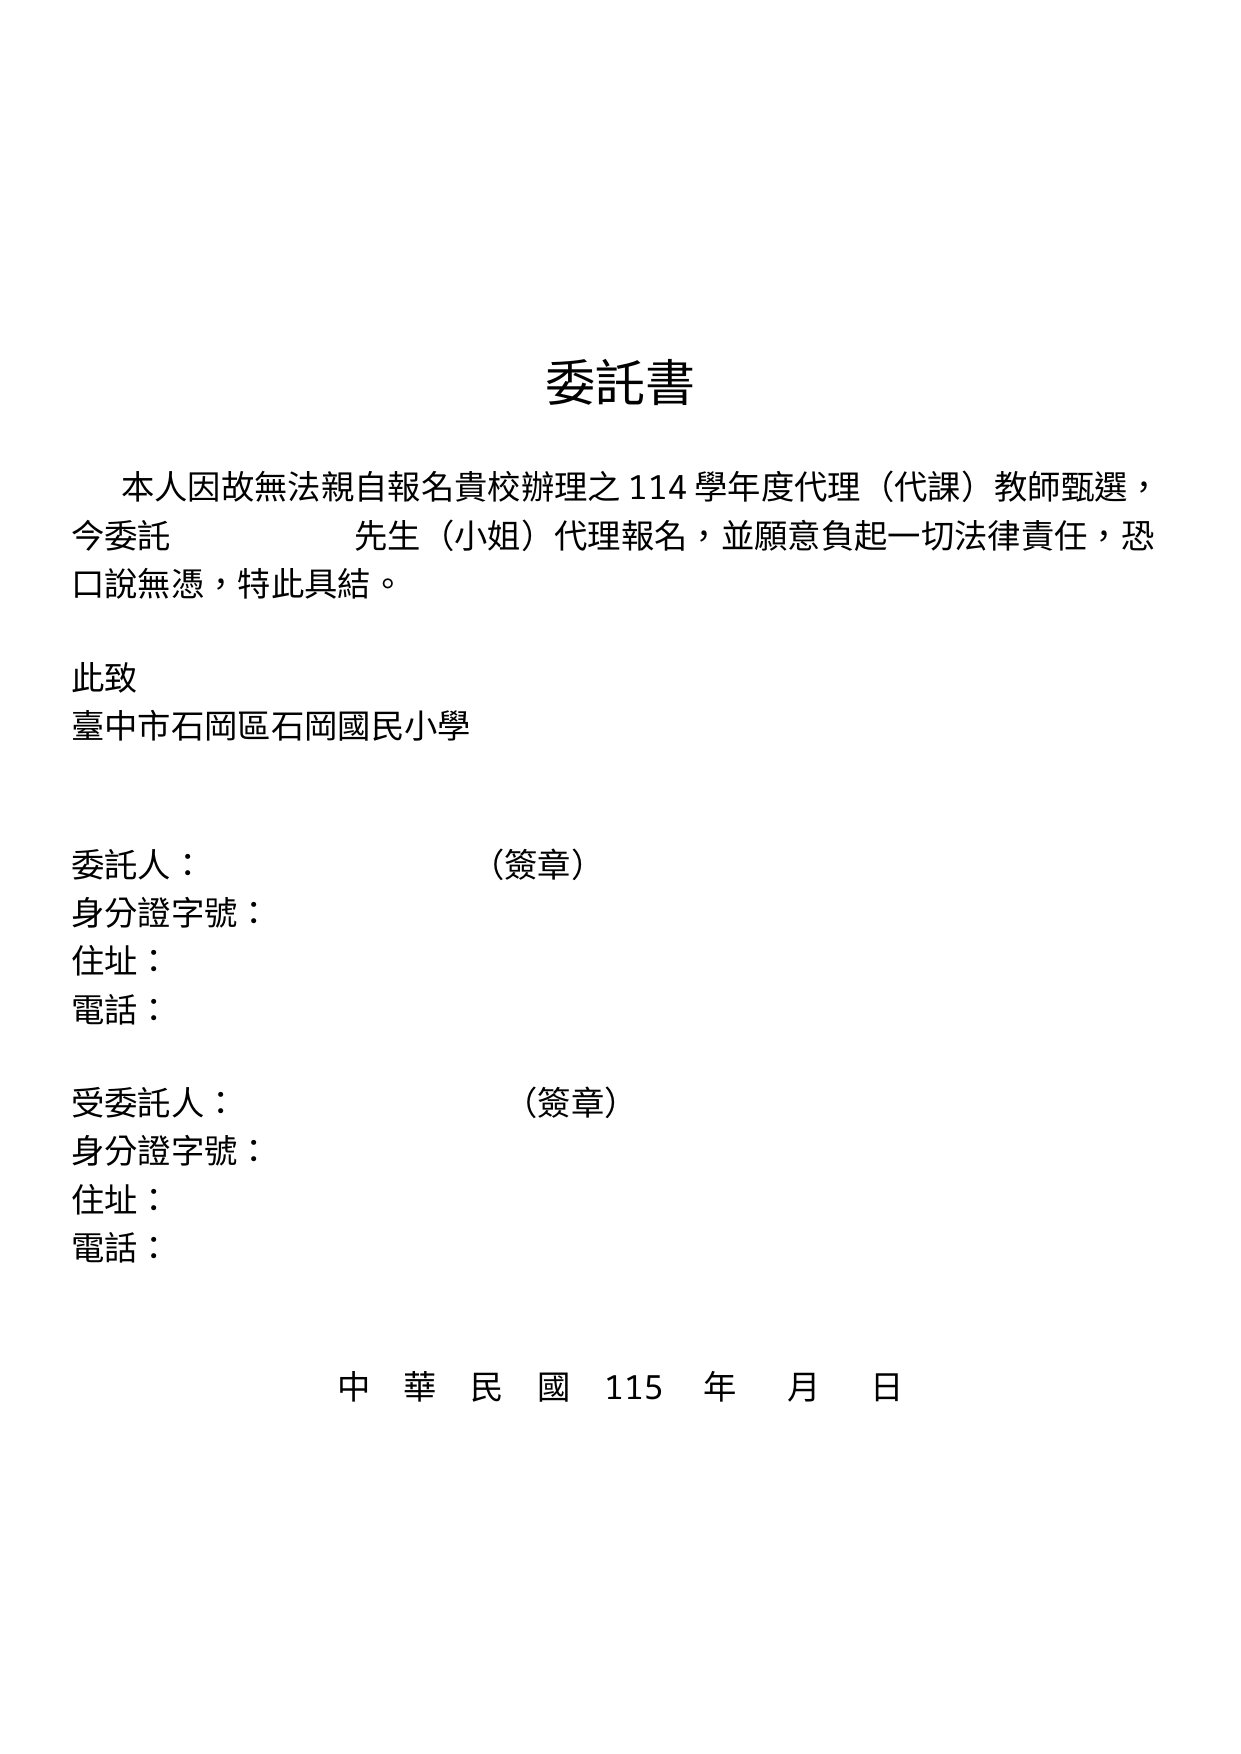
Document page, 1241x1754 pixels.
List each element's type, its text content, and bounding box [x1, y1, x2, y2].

text 身分證字號： [71, 887, 1169, 935]
text 住址： [71, 1173, 1169, 1222]
text 委託人： （簽章） [71, 839, 1169, 887]
text 電話： [71, 983, 1169, 1032]
text 委託書 [71, 343, 1169, 416]
text 電話： [71, 1222, 1169, 1270]
text 受委託人： （簽章） [71, 1077, 1169, 1125]
text 本人因故無法親自報名貴校辦理之114學年度代理（代課）教師甄選，今委託 先生（小姐）代理報名，並願意負起一切法律責任，恐口說無憑，特此具結。 [71, 461, 1169, 606]
text 住址： [71, 935, 1169, 983]
text 身分證字號： [71, 1125, 1169, 1173]
text 此致 [71, 651, 1169, 700]
text 臺中市石岡區石岡國民小學 [71, 700, 1169, 748]
text 中 華 民 國 115 年 月 日 [71, 1361, 1169, 1409]
